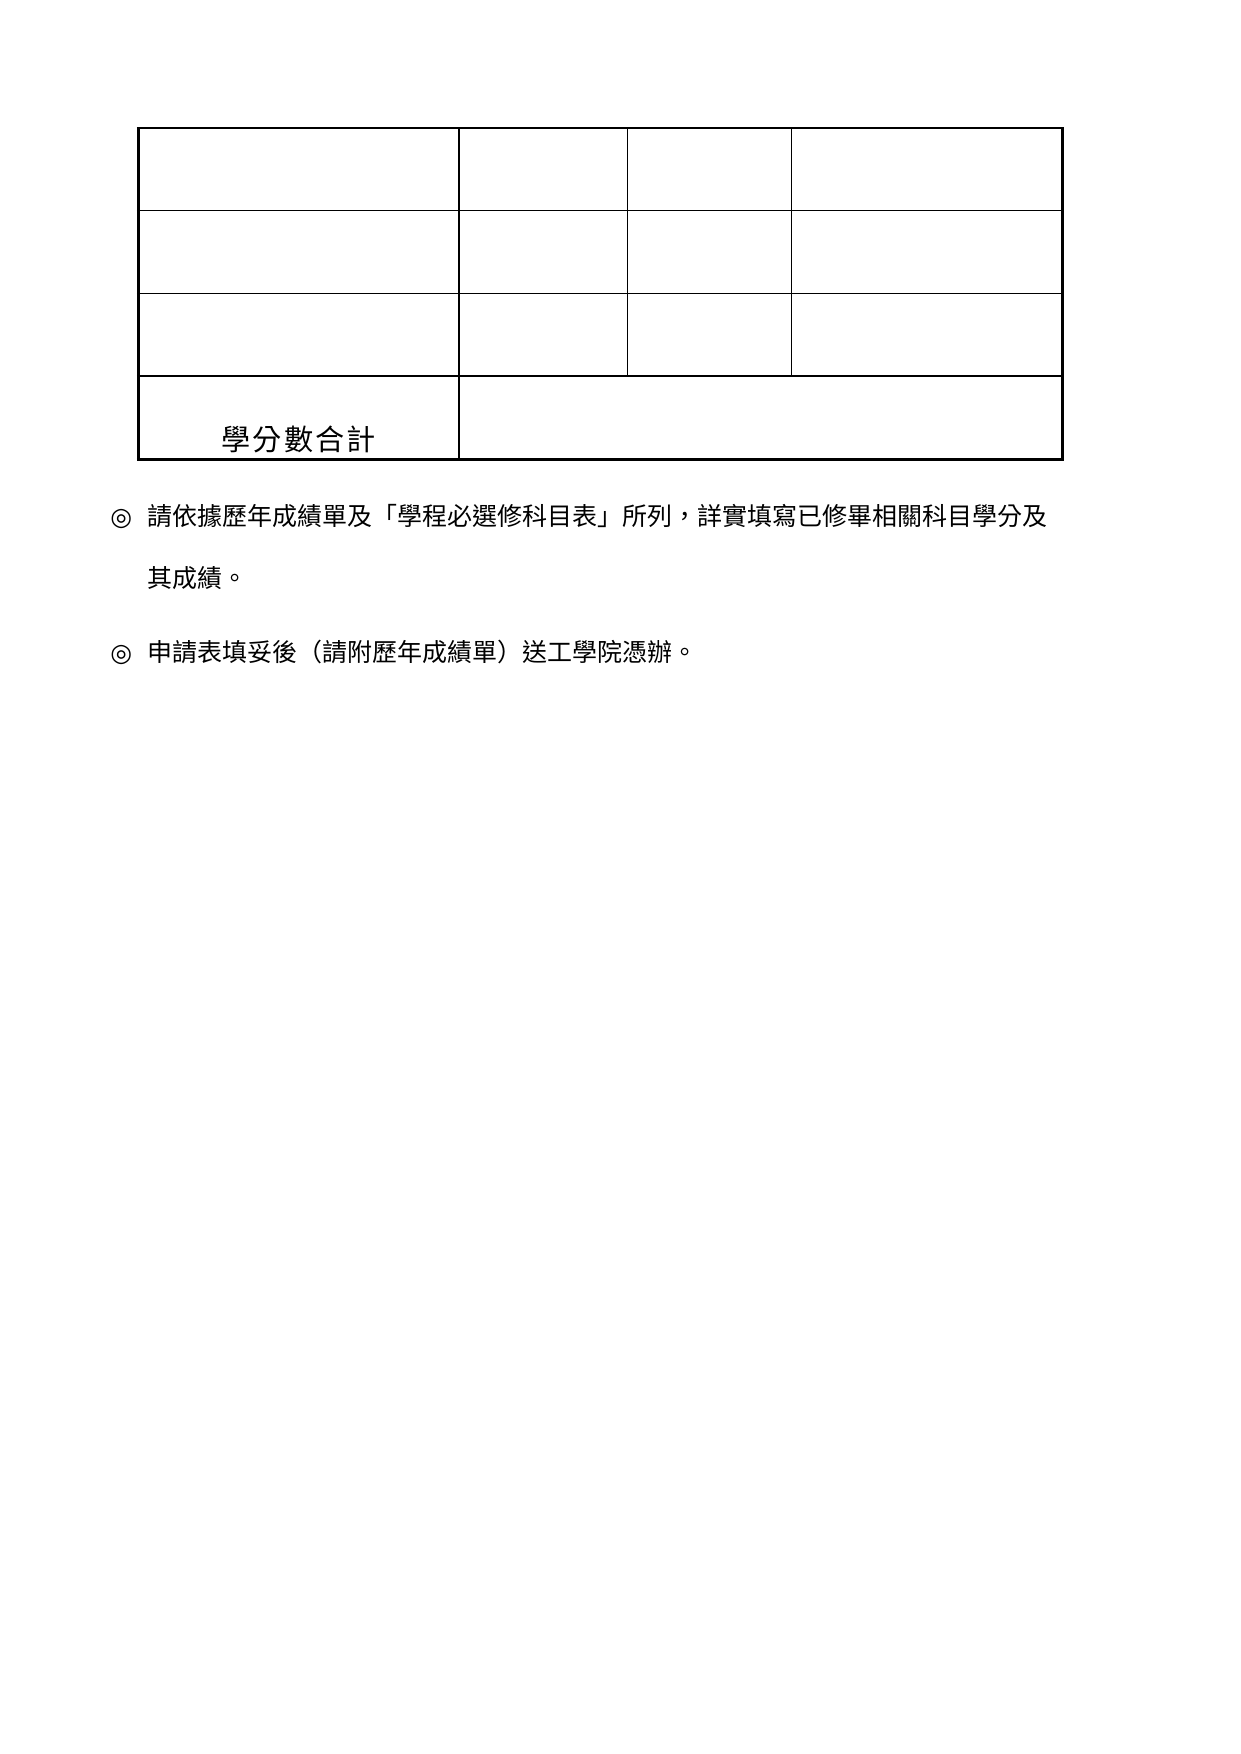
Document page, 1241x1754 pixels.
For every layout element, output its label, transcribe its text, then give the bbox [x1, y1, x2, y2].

table_cell [628, 294, 791, 375]
table_cell [140, 129, 458, 210]
table_cell [460, 211, 627, 293]
table_cell [460, 294, 627, 375]
table_cell [460, 129, 627, 210]
list 請依據歷年成績單及「學程必選修科目表」所列，詳實填寫已修畢相關科目學分及其成績。 [110, 473, 1053, 598]
table_cell [792, 129, 1061, 210]
table_cell [792, 211, 1061, 293]
table_cell 學分數合計 [140, 377, 458, 458]
table_cell [628, 129, 791, 210]
table_cell [140, 294, 458, 375]
table_cell [460, 377, 1061, 458]
list 申請表填妥後（請附歷年成績單）送工學院憑辦。 [110, 609, 1053, 671]
table_cell [140, 211, 458, 293]
table_cell [792, 294, 1061, 375]
table_cell [628, 211, 791, 293]
